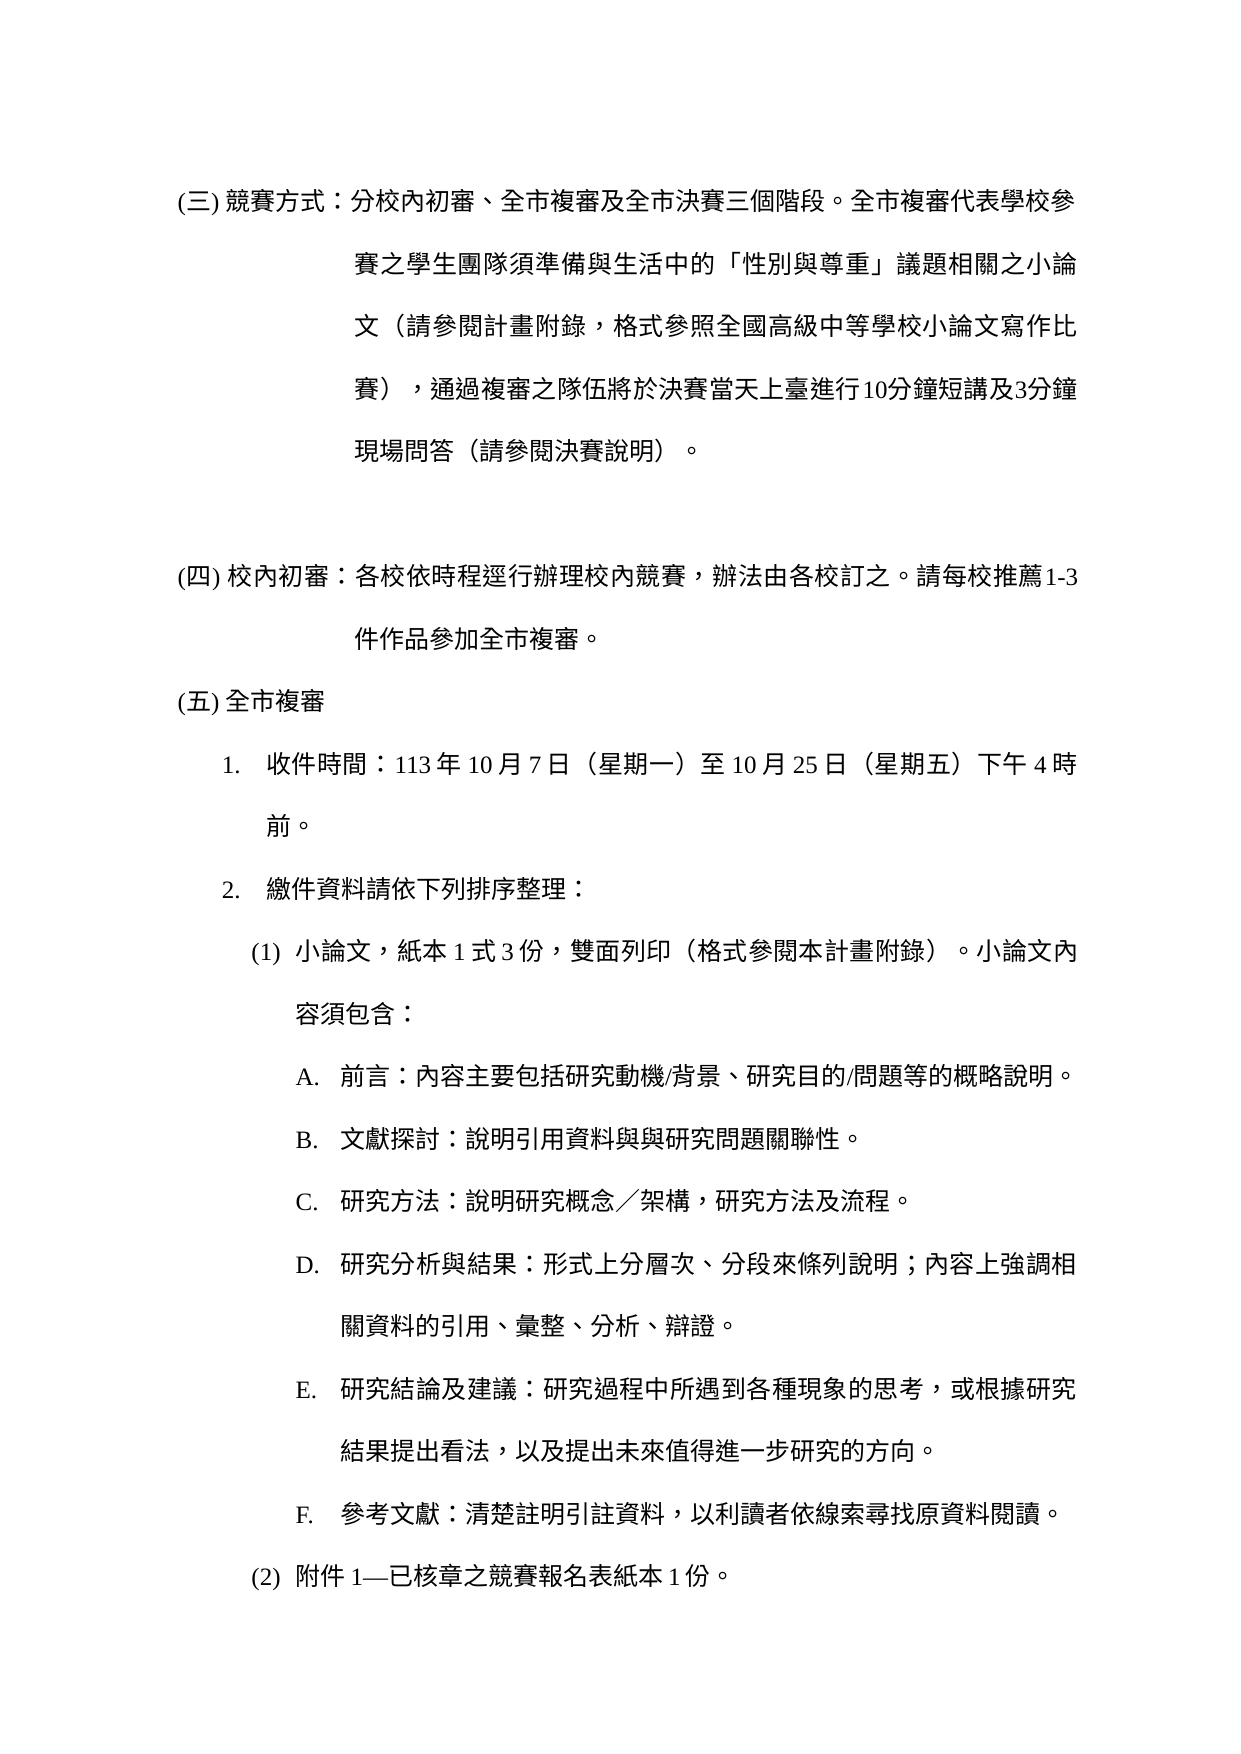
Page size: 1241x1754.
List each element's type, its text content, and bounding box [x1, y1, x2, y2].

text (三) 競賽方式：分校內初審、全市複審及全市決賽三個階段。全市複審代表學校參賽之學生團隊須準備與生活中的「性別與尊重」議題相關之小論文（請參閱計畫附錄，格式參照全國高級中等學校小論文寫作比賽），通過複審之隊伍將於決賽當天上臺進行10分鐘短講及3分鐘現場問答（請參閱決賽說明）。 [177, 158, 1078, 471]
list 文獻探討：說明引用資料與與研究問題關聯性。 [295, 1096, 1078, 1158]
text (五) 全市複審 [177, 658, 1078, 721]
list 前言：內容主要包括研究動機/背景、研究目的/問題等的概略說明。 [295, 1033, 1078, 1096]
list 研究結論及建議：研究過程中所遇到各種現象的思考，或根據研究結果提出看法，以及提出未來值得進一步研究的方向。 [295, 1346, 1078, 1471]
list 參考文獻：清楚註明引註資料，以利讀者依線索尋找原資料閱讀。 [295, 1471, 1078, 1533]
list 研究方法：說明研究概念／架構，研究方法及流程。 [295, 1158, 1078, 1221]
list 附件1—已核章之競賽報名表紙本1份。 [251, 1533, 1078, 1596]
list 研究分析與結果：形式上分層次、分段來條列說明；內容上強調相關資料的引用、彙整、分析、辯證。 [295, 1221, 1078, 1346]
list 小論文，紙本1式3份，雙面列印（格式參閱本計畫附錄）。小論文內容須包含： [251, 908, 1078, 1033]
list 繳件資料請依下列排序整理： [222, 846, 1078, 908]
list 收件時間：113年10月7日（星期一）至10月25日（星期五）下午4時前。 [222, 721, 1078, 846]
text (四) 校內初審：各校依時程逕行辦理校內競賽，辦法由各校訂之。請每校推薦1-3件作品參加全市複審。 [177, 533, 1078, 658]
